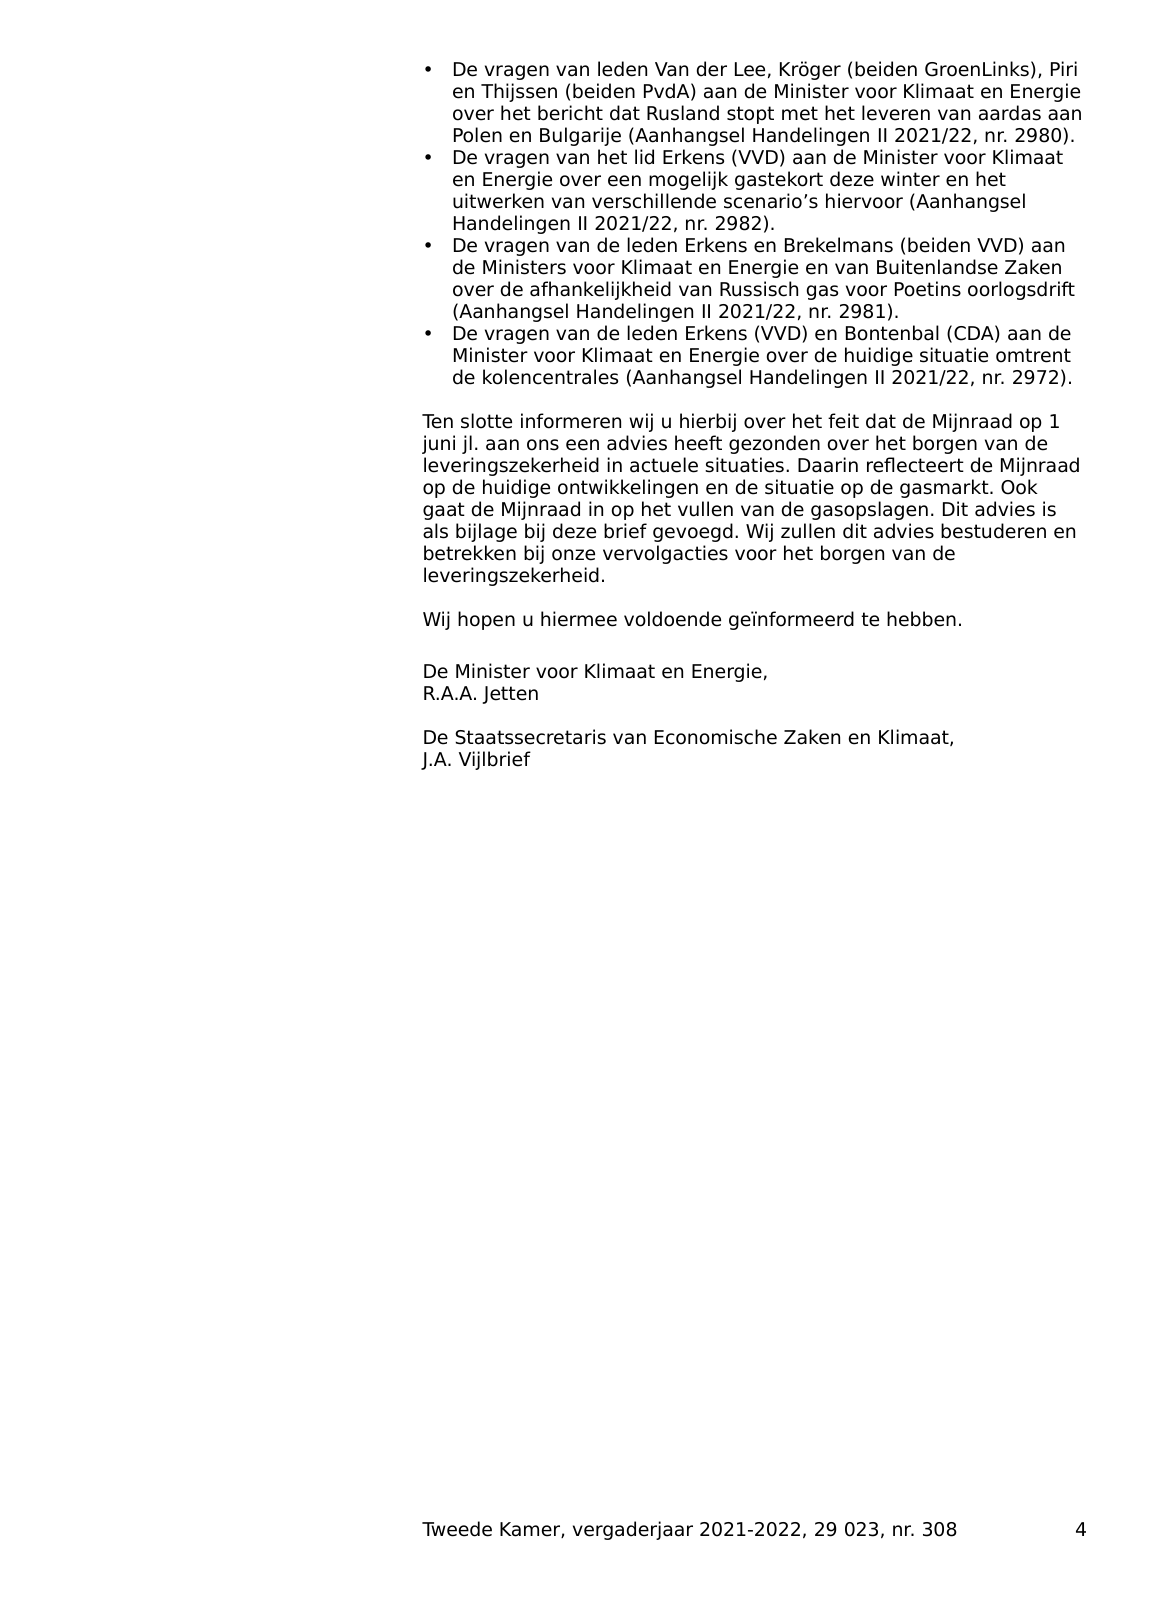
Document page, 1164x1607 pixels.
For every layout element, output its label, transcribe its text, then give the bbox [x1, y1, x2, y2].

text De Minister voor Klimaat en Energie, R.A.A. Jetten [422, 661, 1087, 705]
text • De vragen van het lid Erkens (VVD) aan de Minister voor Klimaat en Energie over een mogelijk gastekort deze winter en het uitwerken van verschillende scenario’s hiervoor (Aanhangsel Handelingen II 2021/22, nr. 2982). [422, 147, 1087, 235]
text • De vragen van de leden Erkens en Brekelmans (beiden VVD) aan de Ministers voor Klimaat en Energie en van Buitenlandse Zaken over de afhankelijkheid van Russisch gas voor Poetins oorlogsdrift (Aanhangsel Handelingen II 2021/22, nr. 2981). [422, 235, 1087, 323]
text • De vragen van de leden Erkens (VVD) en Bontenbal (CDA) aan de Minister voor Klimaat en Energie over de huidige situatie omtrent de kolencentrales (Aanhangsel Handelingen II 2021/22, nr. 2972). [422, 323, 1087, 389]
text • De vragen van leden Van der Lee, Kröger (beiden GroenLinks), Piri en Thijssen (beiden PvdA) aan de Minister voor Klimaat en Energie over het bericht dat Rusland stopt met het leveren van aardas aan Polen en Bulgarije (Aanhangsel Handelingen II 2021/22, nr. 2980). [422, 59, 1087, 147]
text De Staatssecretaris van Economische Zaken en Klimaat, J.A. Vijlbrief [422, 727, 1087, 771]
text Wij hopen u hiermee voldoende geïnformeerd te hebben. [422, 609, 1087, 631]
text Ten slotte informeren wij u hierbij over het feit dat de Mijnraad op 1 juni jl. aan ons een advies heeft gezonden over het borgen van de leveringszekerheid in actuele situaties. Daarin reflecteert de Mijnraad op de huidige ontwikkelingen en de situatie op de gasmarkt. Ook gaat de Mijnraad in op het vullen van de gasopslagen. Dit advies is als bijlage bij deze brief gevoegd. Wij zullen dit advies bestuderen en betrekken bij onze vervolgacties voor het borgen van de leveringszekerheid. [422, 411, 1087, 587]
